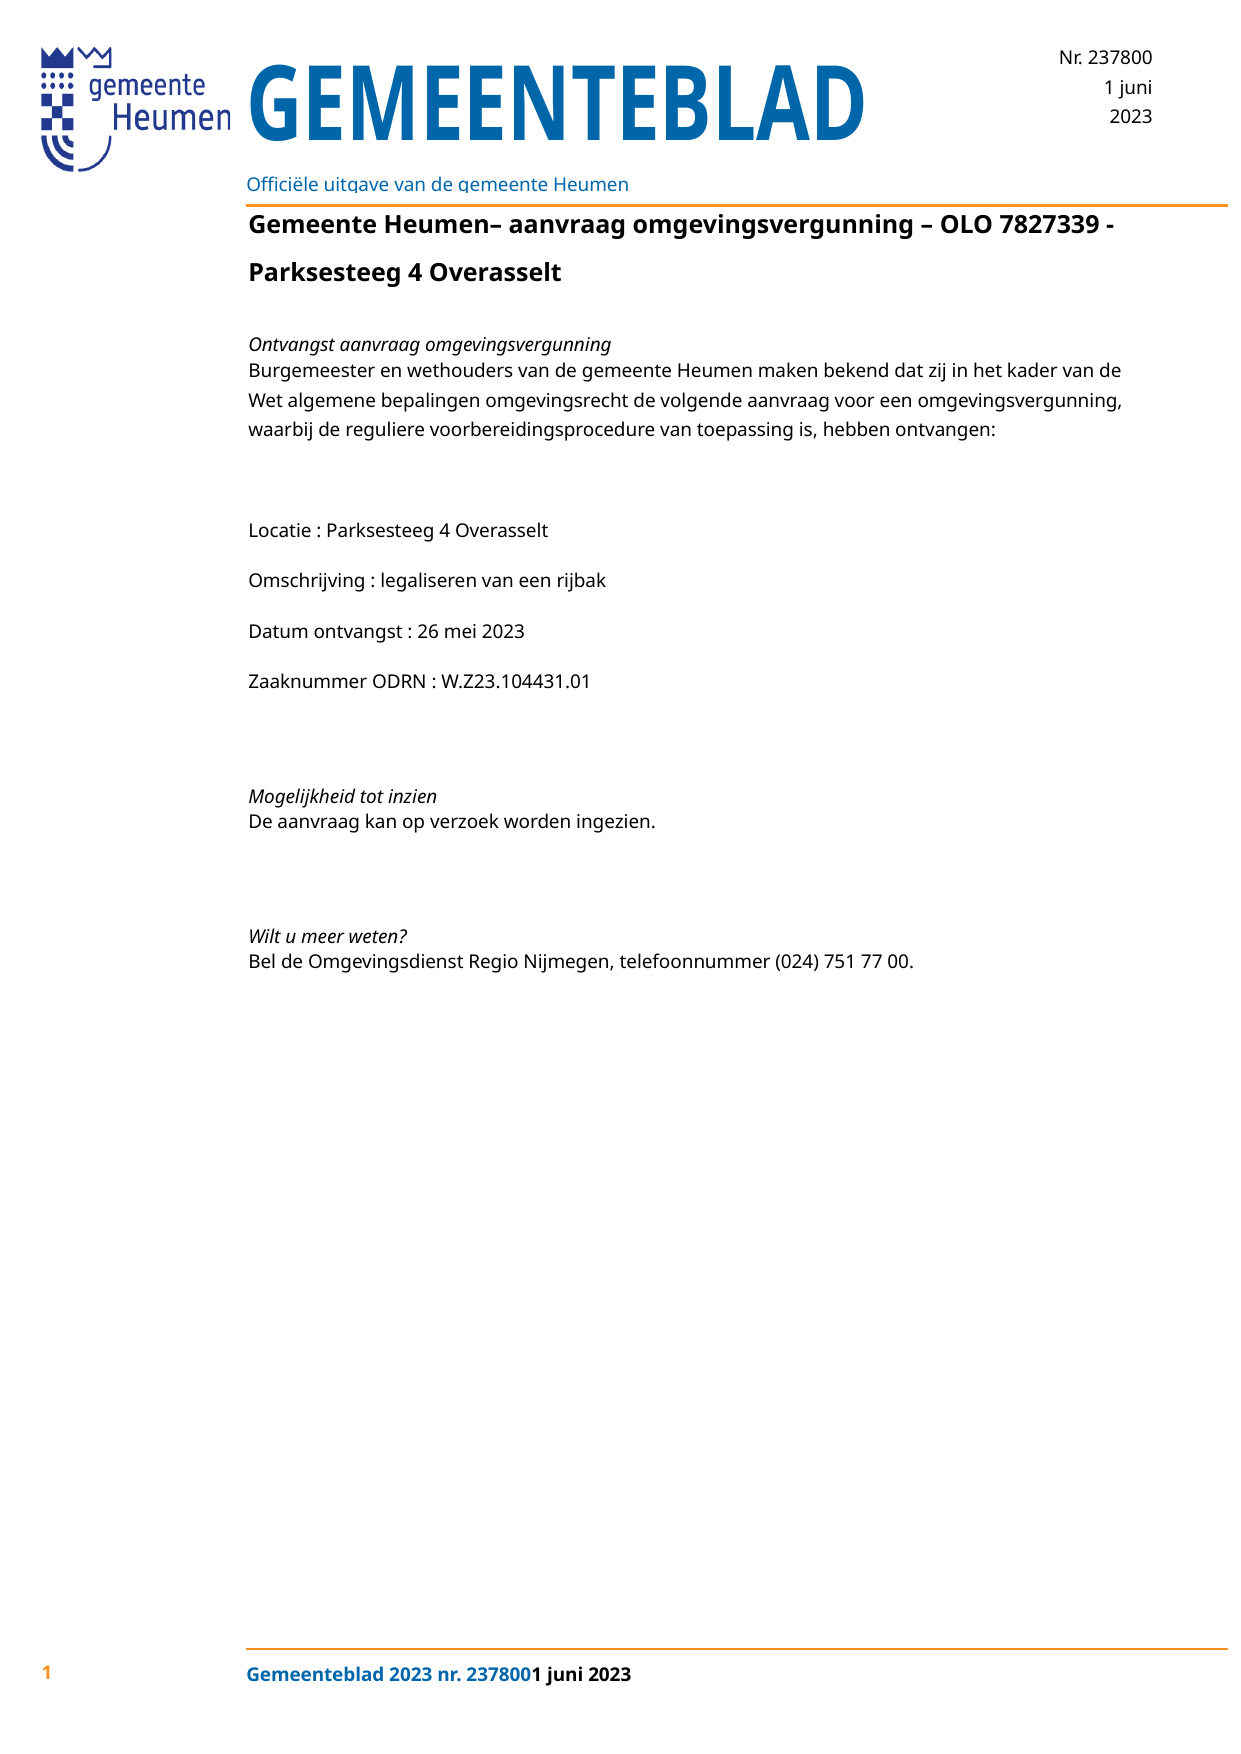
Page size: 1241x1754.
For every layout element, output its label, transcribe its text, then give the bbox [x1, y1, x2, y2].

text Ontvangst aanvraag omgevingsvergunning [248, 331, 1152, 357]
text Omschrijving : legaliseren van een rijbak [248, 568, 1152, 593]
text Locatie : Parksesteeg 4 Overasselt [248, 517, 1152, 543]
text De aanvraag kan op verzoek worden ingezien. [248, 808, 1152, 834]
text Datum ontvangst : 26 mei 2023 [248, 618, 1152, 644]
text Gemeente Heumen– aanvraag omgevingsvergunning – OLO 7827339 - Parksesteeg 4 Overasselt [248, 207, 1152, 288]
text Bel de Omgevingsdienst Regio Nijmegen, telefoonnummer (024) 751 77 00. [248, 949, 1152, 974]
text Mogelijkheid tot inzien [248, 783, 1152, 808]
text Burgemeester en wethouders van de gemeente Heumen maken bekend dat zij in het kader van de Wet algemene bepalingen omgevingsrecht de volgende aanvraag voor een omgevingsvergunning, waarbij de reguliere voorbereidingsprocedure van toepassing is, hebben ontvangen: [248, 357, 1152, 442]
text Wilt u meer weten? [248, 923, 1152, 949]
text Zaaknummer ODRN : W.Z23.104431.01 [248, 668, 1152, 694]
picture [41, 47, 231, 172]
